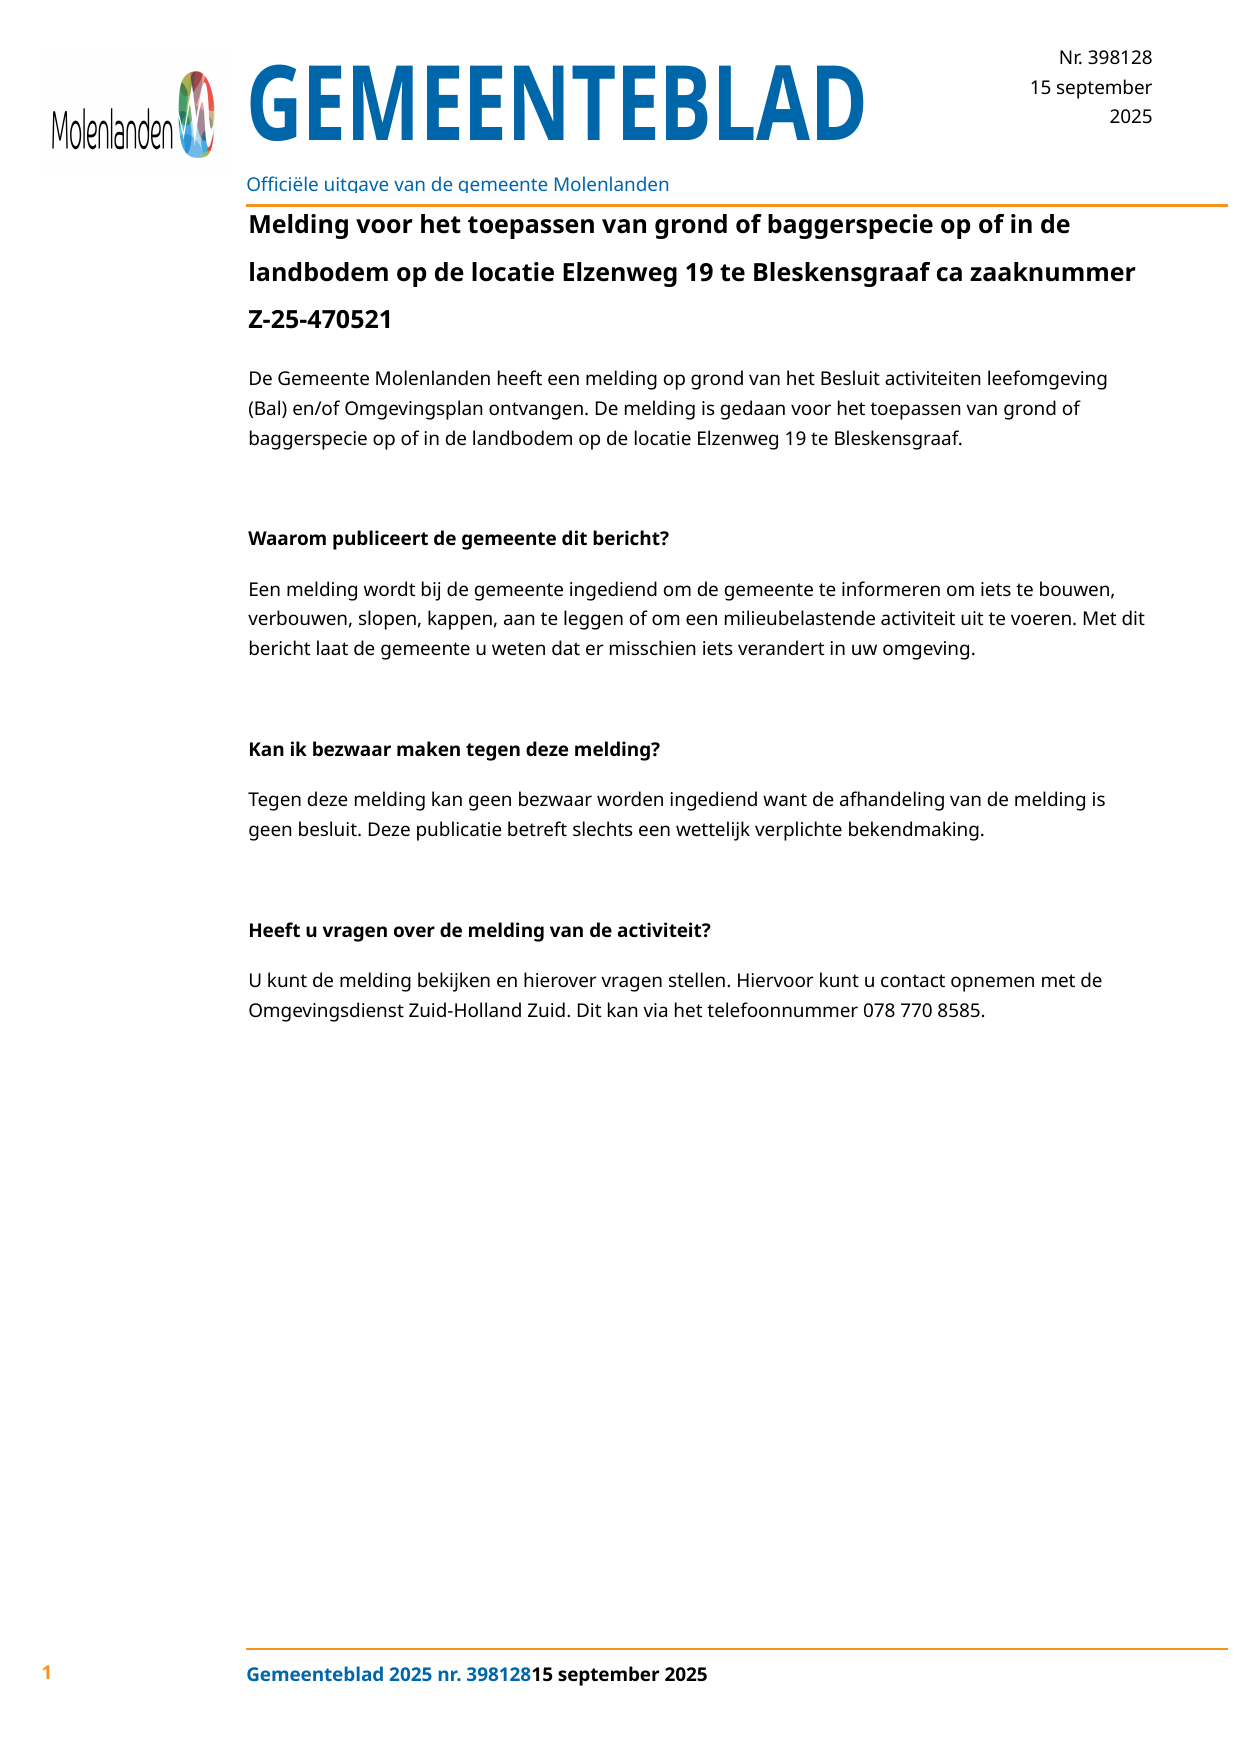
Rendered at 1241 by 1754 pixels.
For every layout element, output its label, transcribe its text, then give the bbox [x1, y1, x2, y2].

picture [41, 47, 231, 172]
text Tegen deze melding kan geen bezwaar worden ingediend want de afhandeling van de melding is geen besluit. Deze publicatie betreft slechts een wettelijk verplichte bekendmaking. [248, 786, 1152, 842]
text Melding voor het toepassen van grond of baggerspecie op of in de landbodem op de locatie Elzenweg 19 te Bleskensgraaf ca zaaknummer Z-25-470521 [248, 207, 1152, 336]
text Kan ik bezwaar maken tegen deze melding? [248, 736, 1152, 762]
text Waarom publiceert de gemeente dit bericht? [248, 526, 1152, 551]
text De Gemeente Molenlanden heeft een melding op grond van het Besluit activiteiten leefomgeving (Bal) en/of Omgevingsplan ontvangen. De melding is gedaan voor het toepassen van grond of baggerspecie op of in de landbodem op de locatie Elzenweg 19 te Bleskensgraaf. [248, 366, 1152, 450]
text Heeft u vragen over de melding van de activiteit? [248, 917, 1152, 942]
text Een melding wordt bij de gemeente ingediend om de gemeente te informeren om iets te bouwen, verbouwen, slopen, kappen, aan te leggen of om een milieubelastende activiteit uit te voeren. Met dit bericht laat de gemeente u weten dat er misschien iets verandert in uw omgeving. [248, 576, 1152, 661]
text U kunt de melding bekijken en hierover vragen stellen. Hiervoor kunt u contact opnemen met de Omgevingsdienst Zuid-Holland Zuid. Dit kan via het telefoonnummer 078 770 8585. [248, 967, 1152, 1022]
